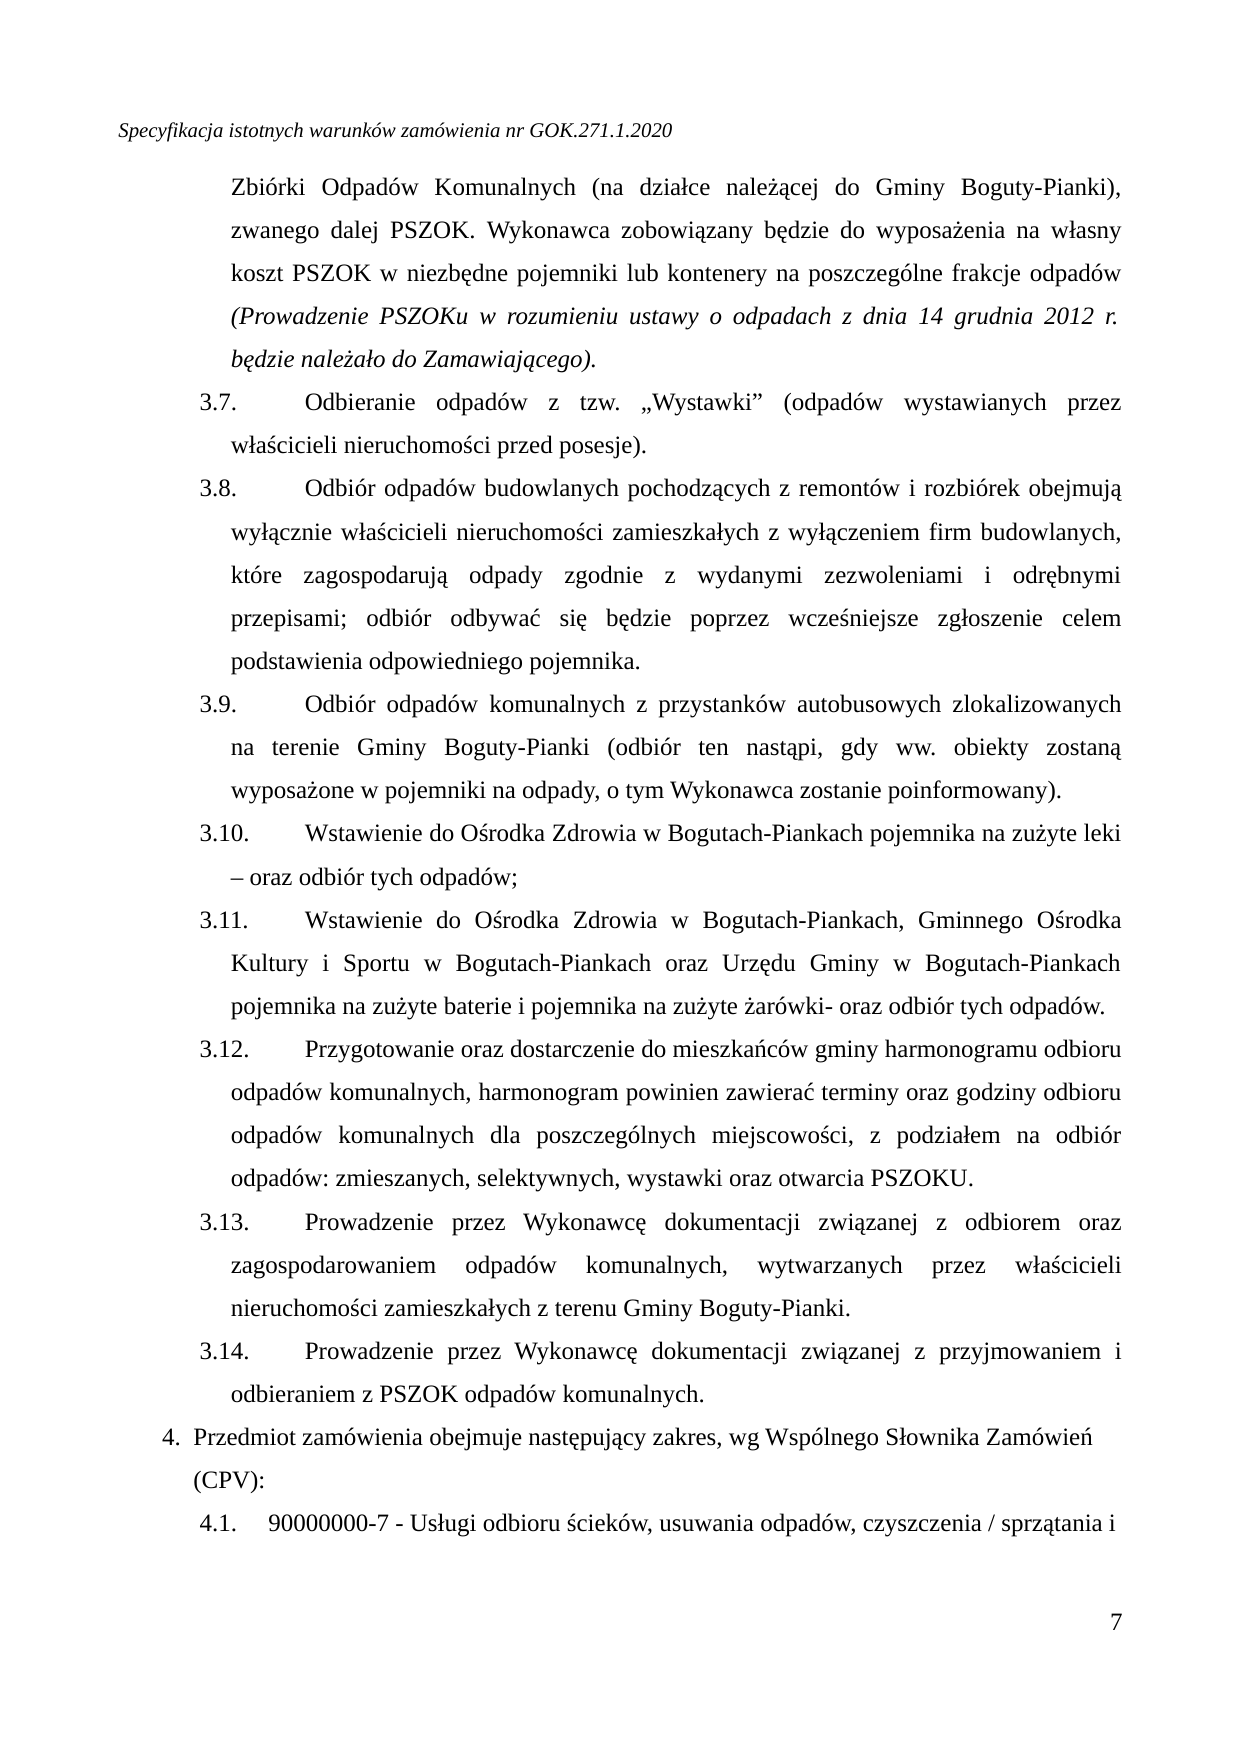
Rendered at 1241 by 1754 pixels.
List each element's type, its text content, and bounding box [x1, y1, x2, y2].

list 90000000-7 - Usługi odbioru ścieków, usuwania odpadów, czyszczenia / sprzątania i [193, 1508, 1122, 1537]
list Wstawienie do Ośrodka Zdrowia w Bogutach-Piankach, Gminnego Ośrodka Kultury i Sportu w Bogutach-Piankach oraz Urzędu Gminy w Bogutach-Piankach pojemnika na zużyte baterie i pojemnika na zużyte żarówki- oraz odbiór tych odpadów. [193, 905, 1122, 1020]
list Prowadzenie przez Wykonawcę dokumentacji związanej z przyjmowaniem i odbieraniem z PSZOK odpadów komunalnych. [193, 1336, 1122, 1408]
list Przedmiot zamówienia obejmuje następujący zakres, wg Wspólnego Słownika Zamówień (CPV): [156, 1422, 1122, 1494]
list Odbieranie odpadów z tzw. „Wystawki” (odpadów wystawianych przez właścicieli nieruchomości przed posesje). [193, 387, 1122, 459]
list Wstawienie do Ośrodka Zdrowia w Bogutach-Piankach pojemnika na zużyte leki – oraz odbiór tych odpadów; [193, 818, 1122, 890]
list Odbiór odpadów budowlanych pochodzących z remontów i rozbiórek obejmują wyłącznie właścicieli nieruchomości zamieszkałych z wyłączeniem firm budowlanych, które zagospodarują odpady zgodnie z wydanymi zezwoleniami i odrębnymi przepisami; odbiór odbywać się będzie poprzez wcześniejsze zgłoszenie celem podstawienia odpowiedniego pojemnika. [193, 473, 1122, 675]
list Odbiór odpadów komunalnych z przystanków autobusowych zlokalizowanych na terenie Gminy Boguty-Pianki (odbiór ten nastąpi, gdy ww. obiekty zostaną wyposażone w pojemniki na odpady, o tym Wykonawca zostanie poinformowany). [193, 689, 1122, 804]
list Prowadzenie przez Wykonawcę dokumentacji związanej z odbiorem oraz zagospodarowaniem odpadów komunalnych, wytwarzanych przez właścicieli nieruchomości zamieszkałych z terenu Gminy Boguty-Pianki. [193, 1207, 1122, 1322]
list Przygotowanie oraz dostarczenie do mieszkańców gminy harmonogramu odbioru odpadów komunalnych, harmonogram powinien zawierać terminy oraz godziny odbioru odpadów komunalnych dla poszczególnych miejscowości, z podziałem na odbiór odpadów: zmieszanych, selektywnych, wystawki oraz otwarcia PSZOKU. [193, 1034, 1122, 1192]
list Zbiórki Odpadów Komunalnych (na działce należącej do Gminy Boguty-Pianki), zwanego dalej PSZOK. Wykonawca zobowiązany będzie do wyposażenia na własny koszt PSZOK w niezbędne pojemniki lub kontenery na poszczególne frakcje odpadów (Prowadzenie PSZOKu w rozumieniu ustawy o odpadach z dnia 14 grudnia 2012 r. będzie należało do Zamawiającego). [193, 172, 1122, 373]
